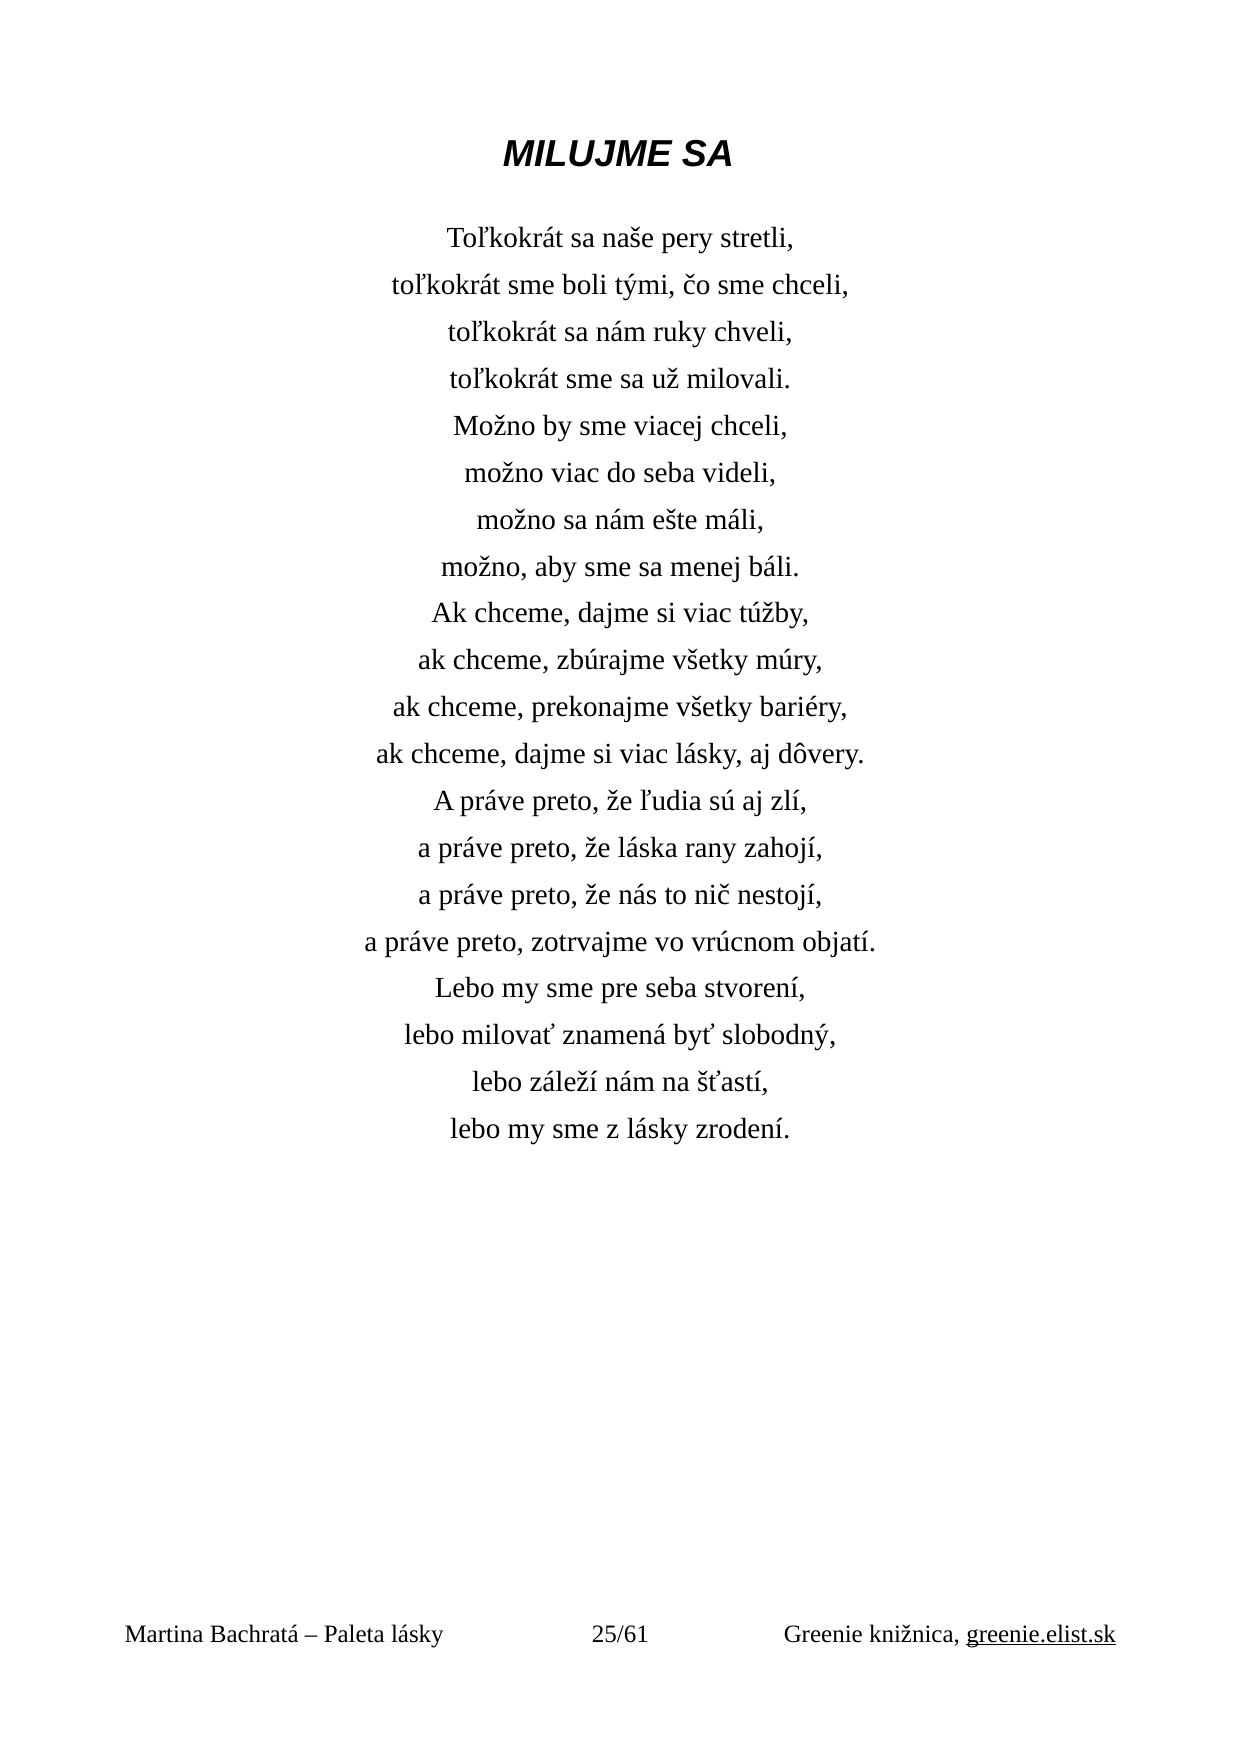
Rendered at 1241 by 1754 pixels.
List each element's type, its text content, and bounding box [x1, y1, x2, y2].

text ak chceme, zbúrajme všetky múry, [106, 642, 1134, 676]
text a práve preto, že láska rany zahojí, [106, 830, 1134, 863]
text možno viac do seba videli, [106, 455, 1134, 488]
text Lebo my sme pre seba stvorení, [106, 971, 1134, 1004]
subtitle MILUJME SA [106, 131, 1134, 174]
text možno, aby sme sa menej báli. [106, 549, 1134, 582]
text možno sa nám ešte máli, [106, 502, 1134, 535]
text toľkokrát sme sa už milovali. [106, 361, 1134, 395]
text a práve preto, zotrvajme vo vrúcnom objatí. [106, 924, 1134, 957]
text lebo milovať znamená byť slobodný, [106, 1017, 1134, 1051]
text toľkokrát sme boli tými, čo sme chceli, [106, 267, 1134, 301]
text Ak chceme, dajme si viac túžby, [106, 596, 1134, 629]
text toľkokrát sa nám ruky chveli, [106, 314, 1134, 348]
text Toľkokrát sa naše pery stretli, [106, 221, 1134, 254]
text a práve preto, že nás to nič nestojí, [106, 877, 1134, 910]
text ak chceme, prekonajme všetky bariéry, [106, 689, 1134, 723]
text lebo my sme z lásky zrodení. [106, 1111, 1134, 1145]
text ak chceme, dajme si viac lásky, aj dôvery. [106, 736, 1134, 770]
text lebo záleží nám na šťastí, [106, 1064, 1134, 1098]
text A práve preto, že ľudia sú aj zlí, [106, 783, 1134, 817]
text Možno by sme viacej chceli, [106, 408, 1134, 442]
